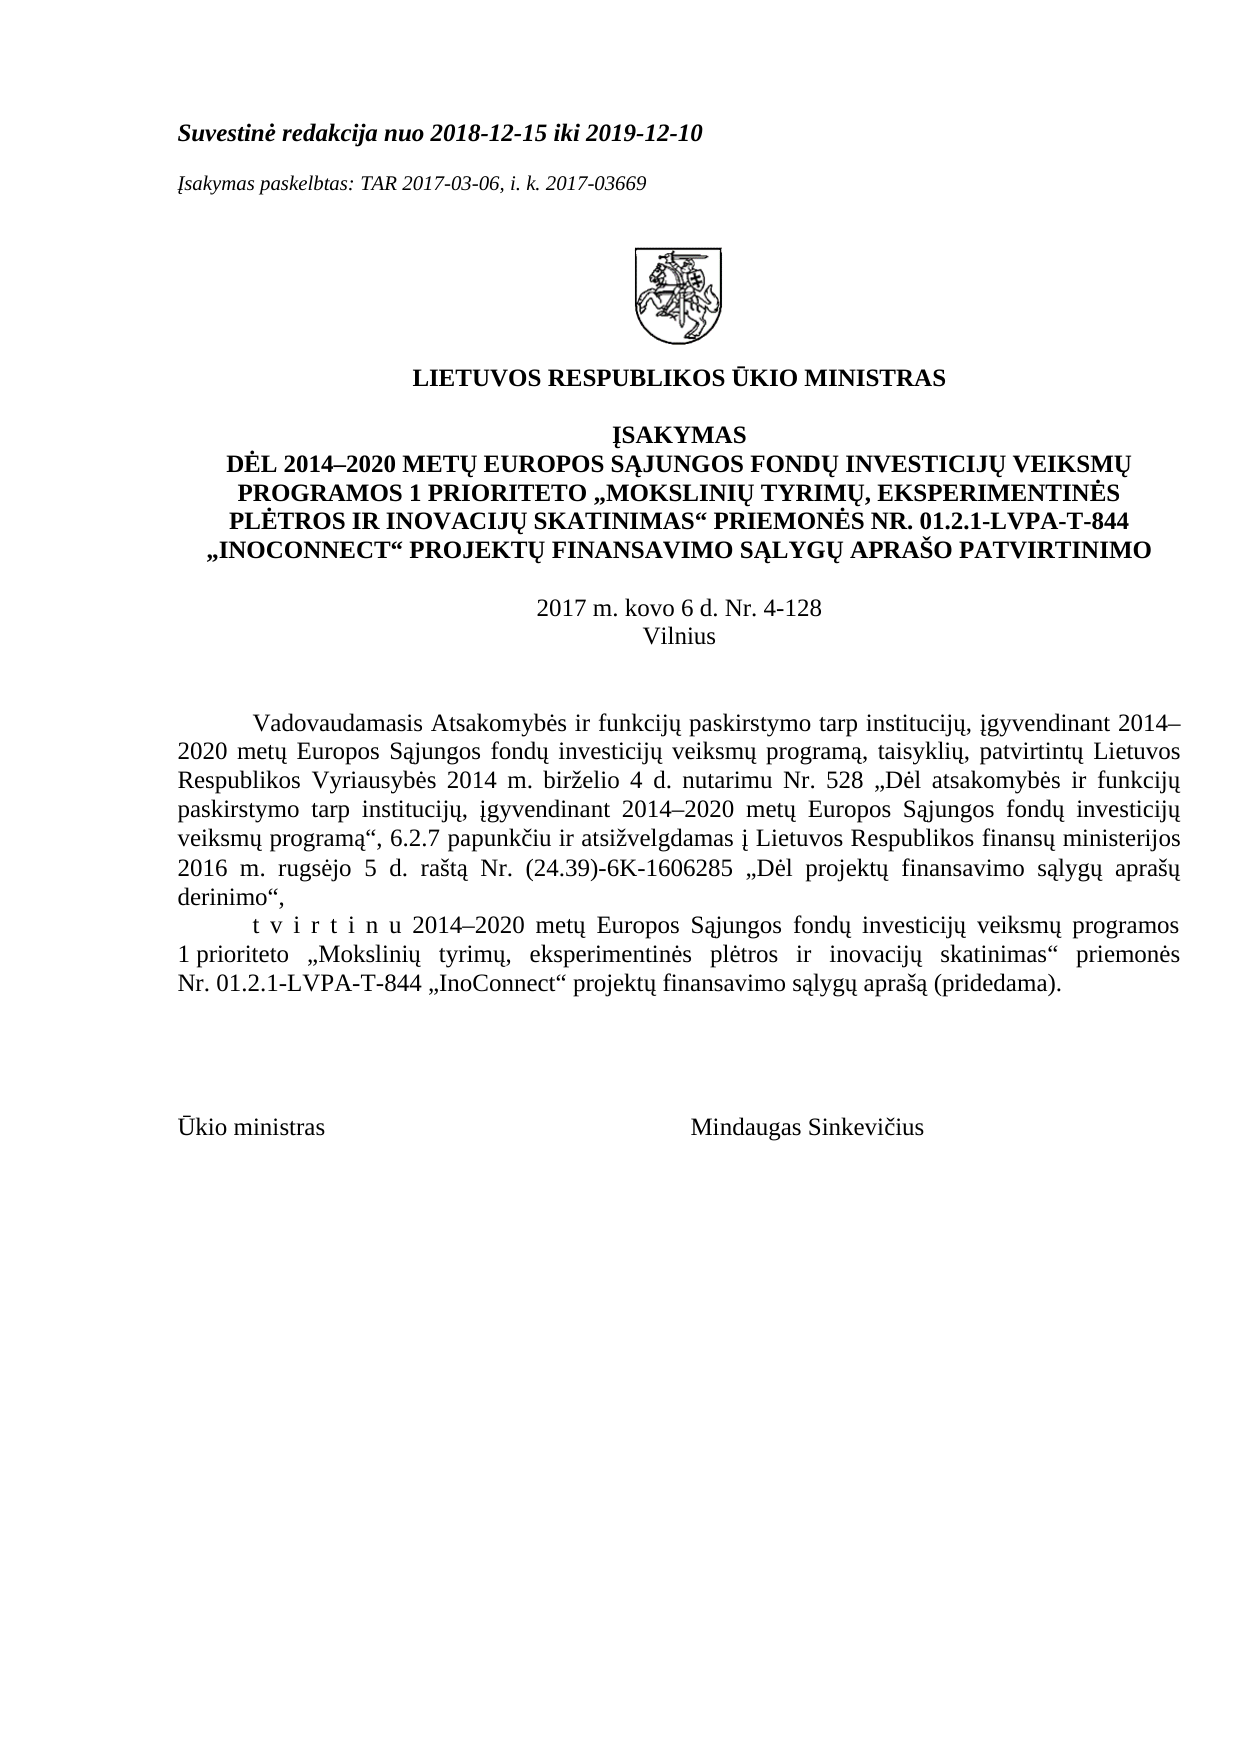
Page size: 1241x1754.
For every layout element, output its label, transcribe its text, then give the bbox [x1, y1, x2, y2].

text ĮSAKYMAS [177, 420, 1181, 449]
text Dėl 2014–2020 metų Europos Sąjungos fondų investicijų veiksmų programos 1 prioriteto „Mokslinių tyrimų, eksperimentinės plėtros ir inovacijų skatinimas“ priemonės Nr. 01.2.1-LVPA-T-844 „InoConnect“ projektų finansavimo sąlygų aprašo patvirtinimo [177, 449, 1181, 564]
text Vilnius [177, 621, 1181, 650]
text LIETUVOS RESPUBLIKOS ŪKIO MINISTRAS [177, 363, 1181, 391]
text 2017 m. kovo 6 d. Nr. 4-128 [177, 593, 1181, 621]
text t v i r t i n u 2014–2020 metų Europos Sąjungos fondų investicijų veiksmų programos 1 prioriteto „Mokslinių tyrimų, eksperimentinės plėtros ir inovacijų skatinimas“ priemonės Nr. 01.2.1-LVPA-T-844 „InoConnect“ projektų finansavimo sąlygų aprašą (pridedama). [177, 911, 1181, 997]
text Suvestinė redakcija nuo 2018-12-15 iki 2019-12-10 [177, 118, 1181, 147]
text Vadovaudamasis Atsakomybės ir funkcijų paskirstymo tarp institucijų, įgyvendinant 2014–2020 metų Europos Sąjungos fondų investicijų veiksmų programą, taisyklių, patvirtintų Lietuvos Respublikos Vyriausybės 2014 m. birželio 4 d. nutarimu Nr. 528 „Dėl atsakomybės ir funkcijų paskirstymo tarp institucijų, įgyvendinant 2014–2020 metų Europos Sąjungos fondų investicijų veiksmų programą“, 6.2.7 papunkčiu ir atsižvelgdamas į Lietuvos Respublikos finansų ministerijos 2016 m. rugsėjo 5 d. raštą Nr. (24.39)-6K-1606285 „Dėl projektų finansavimo sąlygų aprašų derinimo“, [177, 708, 1181, 911]
text Ūkio ministras Mindaugas Sinkevičius [177, 1112, 1181, 1141]
text Įsakymas paskelbtas: TAR 2017-03-06, i. k. 2017-03669 [177, 171, 1181, 195]
